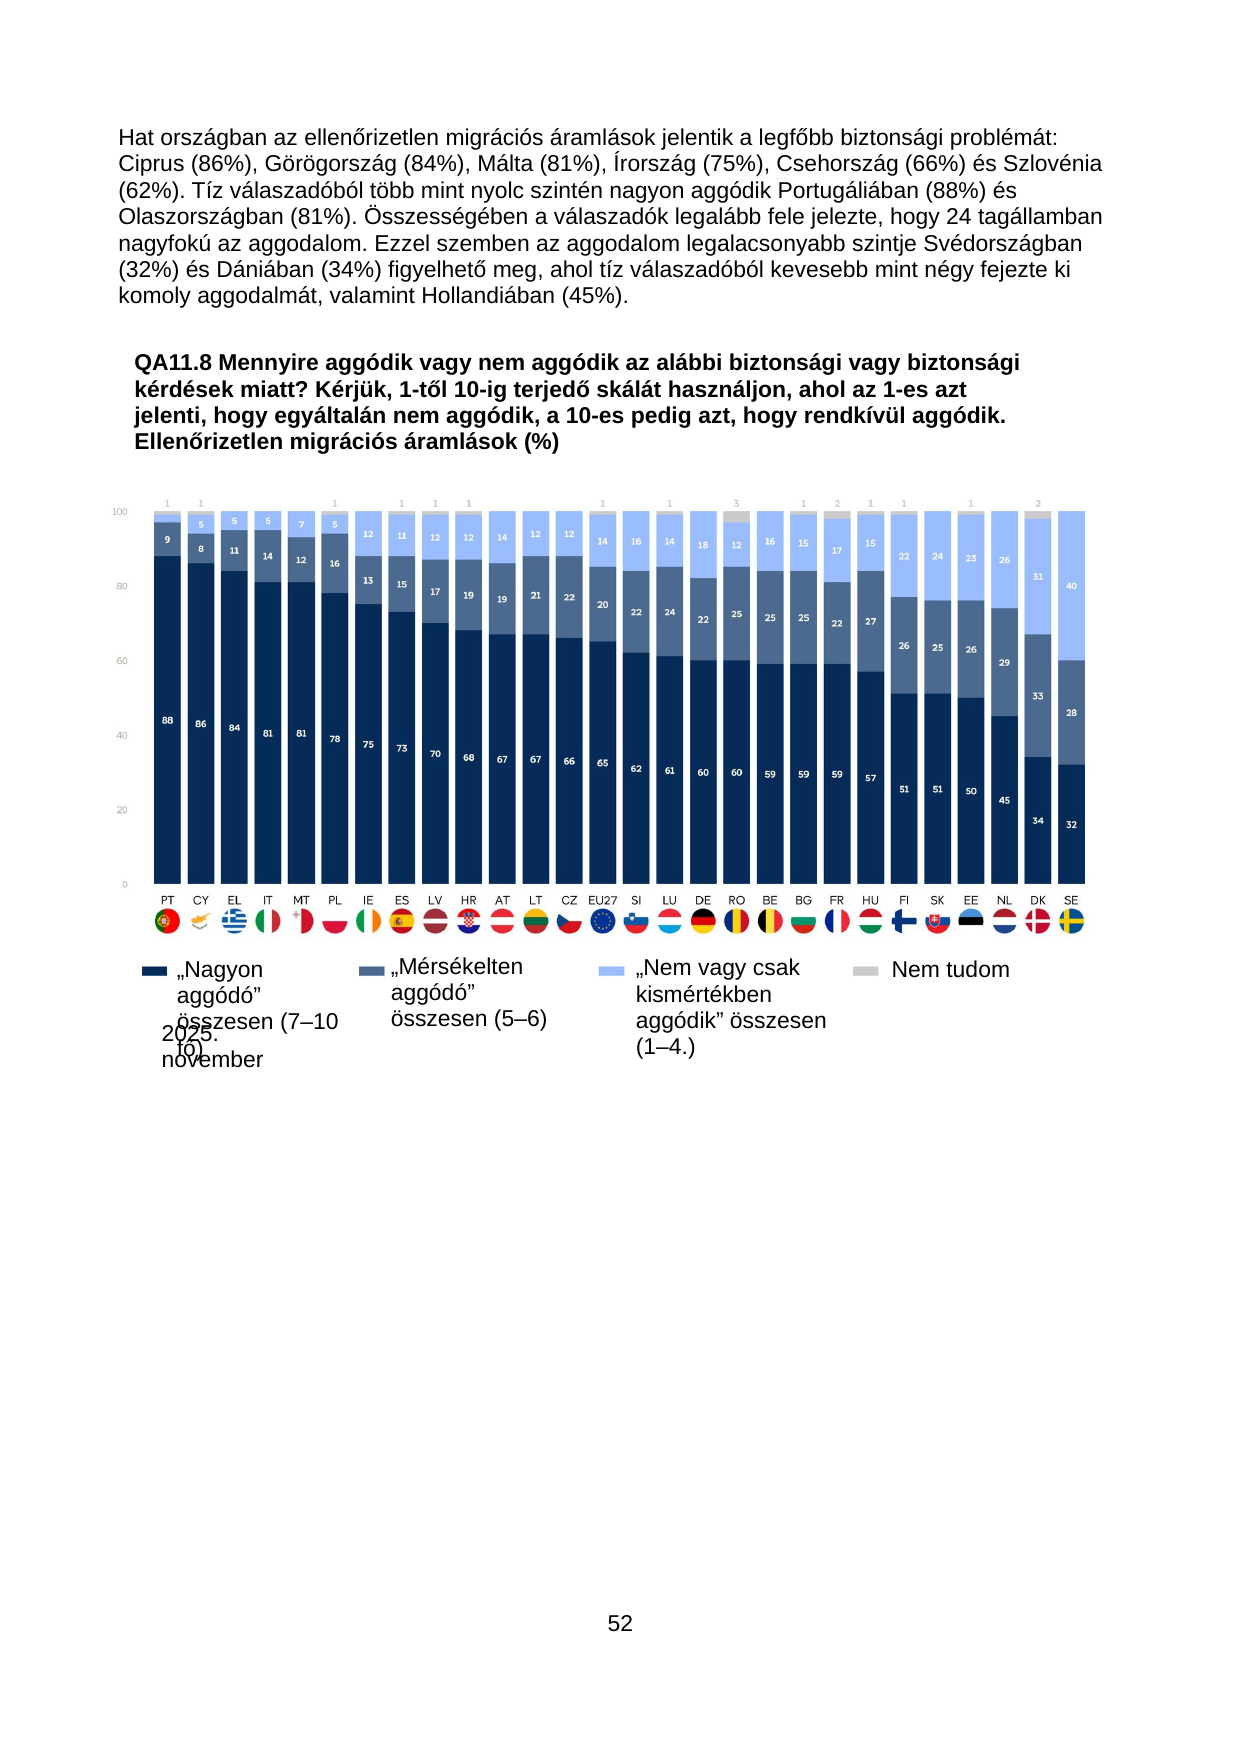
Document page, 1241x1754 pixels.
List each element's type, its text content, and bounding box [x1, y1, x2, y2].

picture [134, 957, 883, 979]
text Hat országban az ellenőrizetlen migrációs áramlások jelentik a legfőbb biztonsági problémát: Ciprus (86%), Görögország (84%), Málta (81%), Írország (75%), Csehország (66%) és Szlovénia (62%). Tíz válaszadóból több mint nyolc szintén nagyon aggódik Portugáliában (88%) és Olaszországban (81%). Összességében a válaszadók legalább fele jelezte, hogy 24 tagállamban nagyfokú az aggodalom. Ezzel szemben az aggodalom legalacsonyabb szintje Svédországban (32%) és Dániában (34%) figyelhető meg, ahol tíz válaszadóból kevesebb mint négy fejezte ki komoly aggodalmát, valamint Hollandiában (45%). [118, 124, 1122, 308]
picture [725, 964, 731, 974]
picture [107, 490, 1091, 941]
picture [216, 966, 222, 976]
